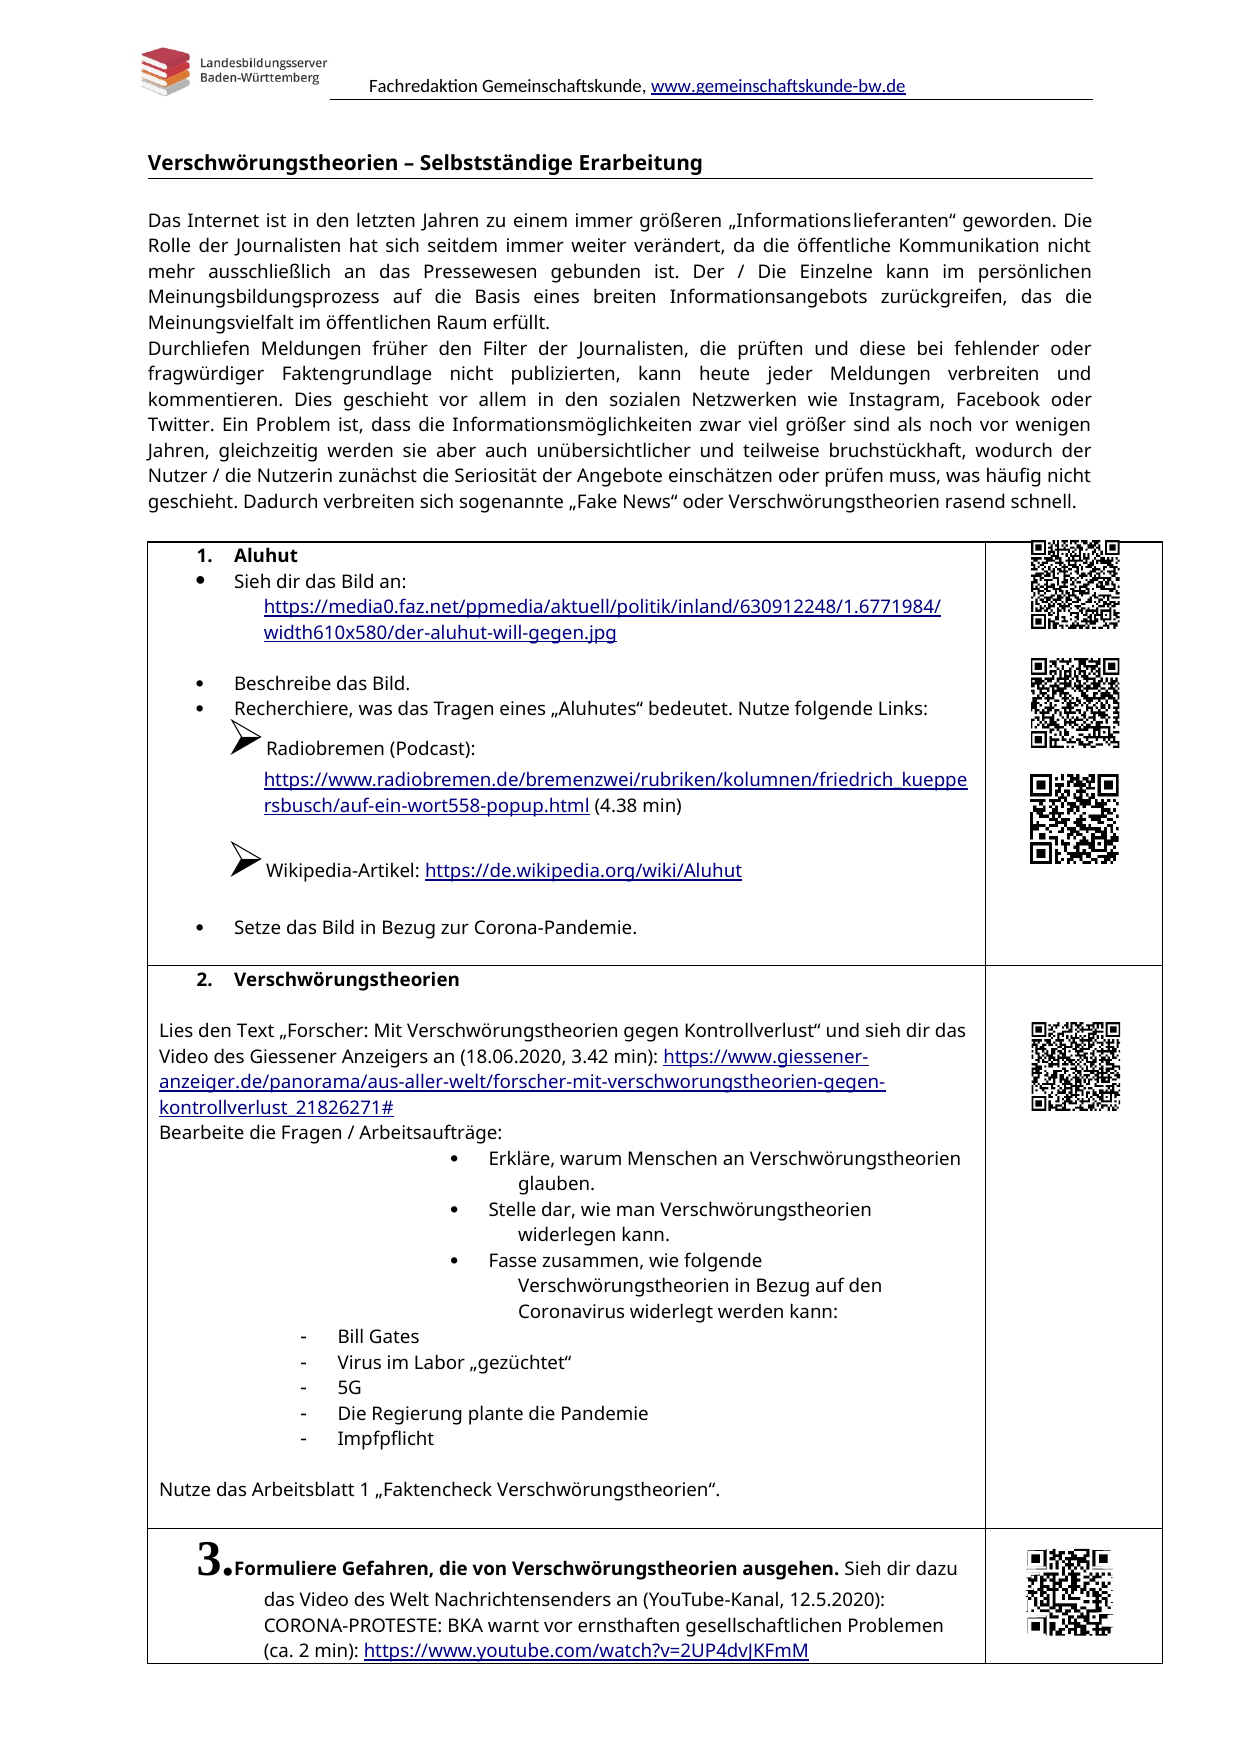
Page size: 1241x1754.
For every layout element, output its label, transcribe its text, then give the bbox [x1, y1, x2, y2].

table_cell Formuliere Gefahren, die von Verschwörungstheorien ausgehen. Sieh dir dazu das Video des Welt Nachrichtensenders an (YouTube-Kanal, 12.5.2020): CORONA-PROTESTE: BKA warnt vor ernsthaften gesellschaftlichen Problemen (ca. 2 min): https://www.youtube.com/watch?v=2UP4dvJKFmM [148, 1529, 985, 1663]
table_cell [986, 966, 1162, 1528]
text Verschwörungstheorien – Selbstständige Erarbeitung [148, 148, 1093, 178]
table_header [986, 543, 1162, 965]
table_cell Verschwörungstheorien Lies den Text „Forscher: Mit Verschwörungstheorien gegen Kontrollverlust“ und sieh dir das Video des Giessener Anzeigers an (18.06.2020, 3.42 min): https://www.giessener-anzeiger.de/panorama/aus-aller-welt/forscher-mit-verschworungstheorien-gegen-kontrollverlust_21826271# Bearbeite die Fragen / Arbeitsaufträge: Erkläre, warum Menschen an Verschwörungstheorien glauben. Stelle dar, wie man Verschwörungstheorien widerlegen kann. Fasse zusammen, wie folgende Verschwörungstheorien in Bezug auf den Coronavirus widerlegt werden kann: Bill Gates Virus im Labor „gezüchtet“ 5G Die Regierung plante die Pandemie Impfpflicht Nutze das Arbeitsblatt 1 „Faktencheck Verschwörungstheorien“. [148, 966, 985, 1528]
text Das Internet ist in den letzten Jahren zu einem immer größeren „Informations­lieferanten“ geworden. Die Rolle der Journalisten hat sich seitdem immer weiter verändert, da die öffentliche Kommunikation nicht mehr ausschließlich an das Pressewesen gebunden ist. Der / Die Einzelne kann im persönlichen Meinungsbildungsprozess auf die Basis eines breiten Informationsangebots zurückgreifen, das die Meinungsvielfalt im öffentlichen Raum erfüllt. [148, 207, 1093, 335]
table_cell [986, 1529, 1162, 1663]
text Durchliefen Meldungen früher den Filter der Journalisten, die prüften und diese bei fehlender oder fragwürdiger Faktengrundlage nicht publizierten, kann heute jeder Meldungen verbreiten und kommentieren. Dies geschieht vor allem in den sozialen Netzwerken wie Instagram, Facebook oder Twitter. Ein Problem ist, dass die Informationsmöglichkeiten zwar viel größer sind als noch vor wenigen Jahren, gleichzeitig werden sie aber auch unübersichtlicher und teilweise bruchstückhaft, wodurch der Nutzer / die Nutzerin zunächst die Seriosität der Angebote einschätzen oder prüfen muss, was häufig nicht geschieht. Dadurch verbreiten sich sogenannte „Fake News“ oder Verschwörungstheorien rasend schnell. [148, 335, 1093, 513]
table_header Aluhut Sieh dir das Bild an: https://media0.faz.net/ppmedia/aktuell/politik/inland/630912248/1.6771984/width610x580/der-aluhut-will-gegen.jpg Beschreibe das Bild. Recherchiere, was das Tragen eines „Aluhutes“ bedeutet. Nutze folgende Links: Radiobremen (Podcast): https://www.radiobremen.de/bremenzwei/rubriken/kolumnen/friedrich_kueppersbusch/auf-ein-wort558-popup.html (4.38 min) Wikipedia-Artikel: https://de.wikipedia.org/wiki/Aluhut Setze das Bild in Bezug zur Corona-Pandemie. [148, 543, 985, 965]
